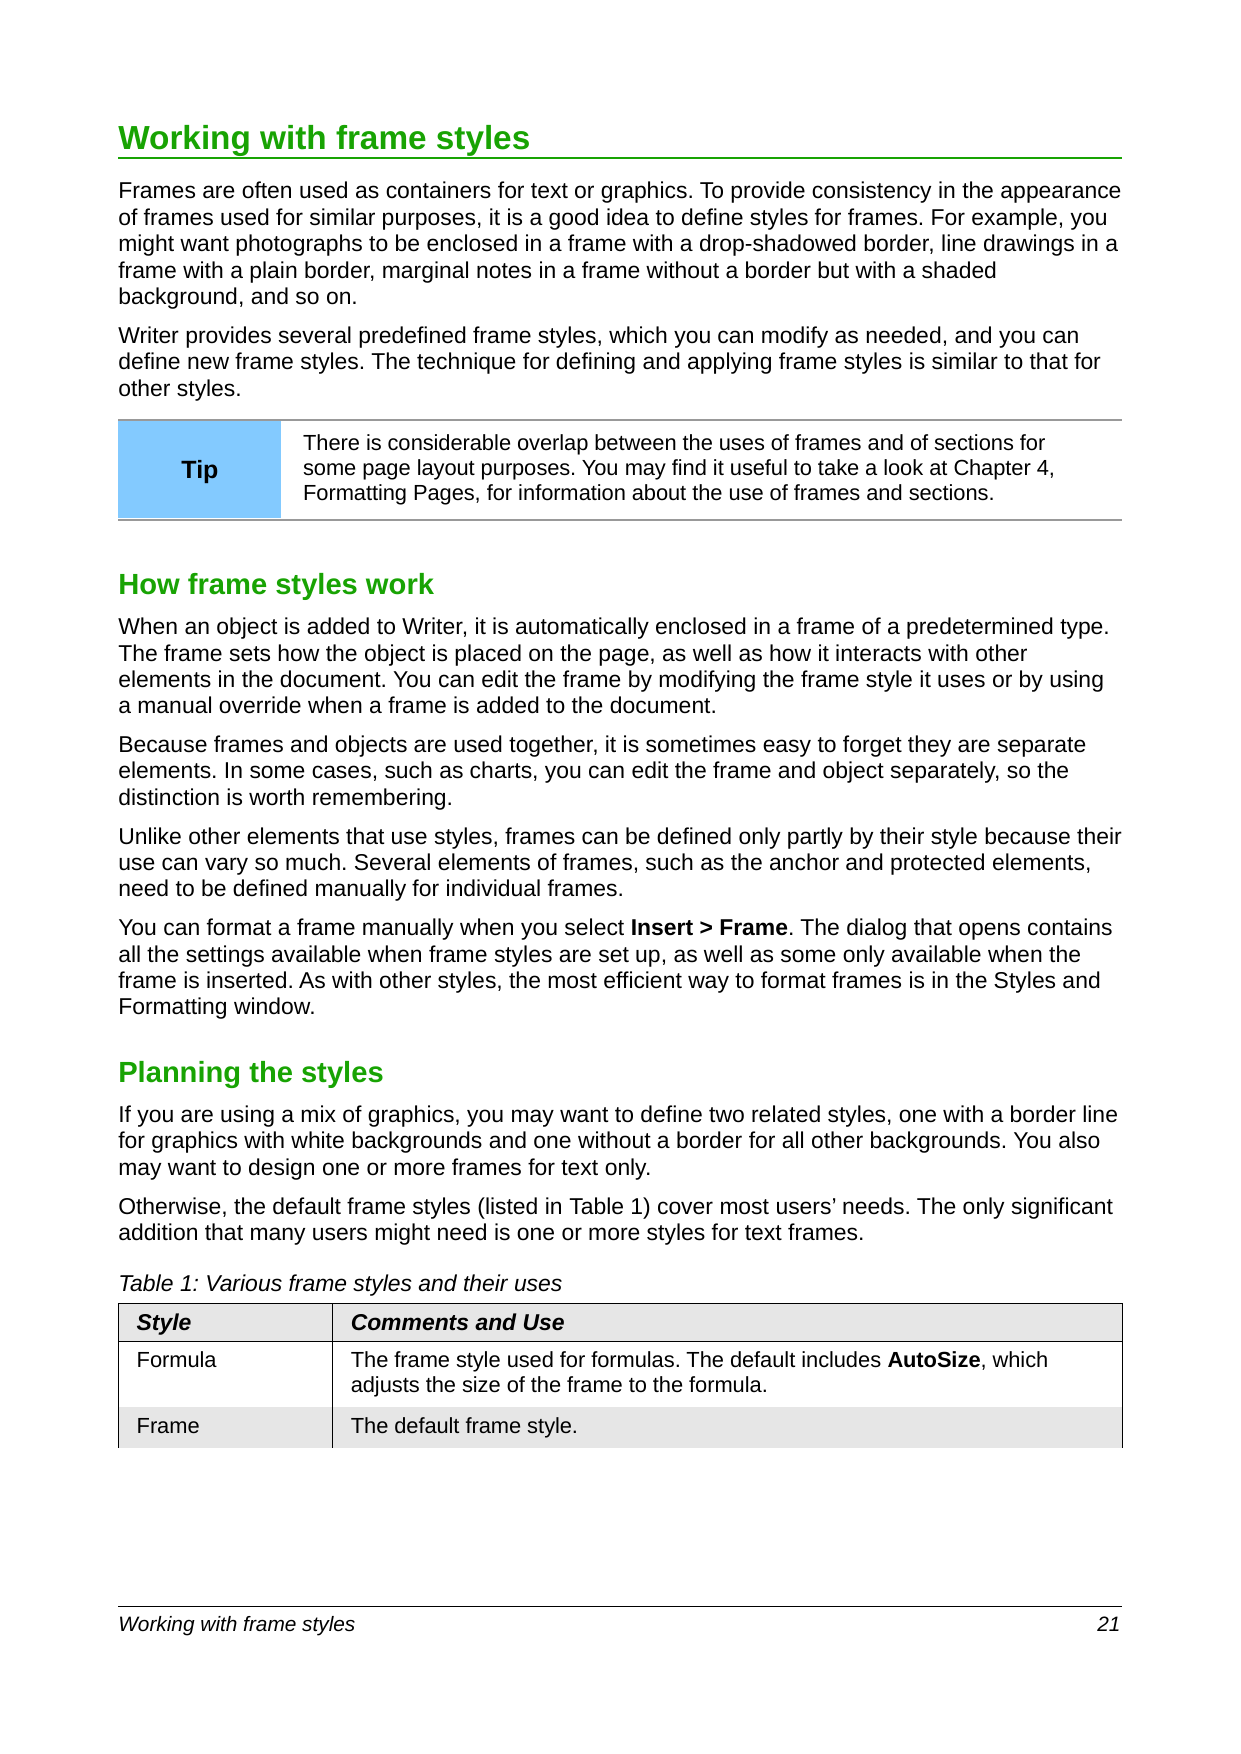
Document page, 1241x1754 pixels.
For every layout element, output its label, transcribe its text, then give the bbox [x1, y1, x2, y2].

subtitle Working with frame styles [118, 118, 1122, 157]
table_cell The default frame style. [333, 1407, 1122, 1448]
table_cell Formula [119, 1342, 332, 1407]
text You can format a frame manually when you select Insert > Frame. The dialog that opens contains all the settings available when frame styles are set up, as well as some only available when the frame is inserted. As with other styles, the most efficient way to format frames is in the Styles and Formatting window. [118, 914, 1122, 1020]
text If you are using a mix of graphics, you may want to define two related styles, one with a border line for graphics with white backgrounds and one without a border for all other backgrounds. You also may want to design one or more frames for text only. [118, 1101, 1122, 1180]
text Table 1: Various frame styles and their uses [118, 1270, 1122, 1297]
text Writer provides several predefined frame styles, which you can modify as needed, and you can define new frame styles. The technique for defining and applying frame styles is similar to that for other styles. [118, 322, 1122, 401]
subtitle How frame styles work [118, 567, 1122, 601]
table_cell Frame [119, 1407, 332, 1448]
table_header Tip [118, 421, 281, 518]
text Unlike other elements that use styles, frames can be defined only partly by their style because their use can vary so much. Several elements of frames, such as the anchor and protected elements, need to be defined manually for individual frames. [118, 823, 1122, 902]
subtitle Planning the styles [118, 1055, 1122, 1089]
text Frames are often used as containers for text or graphics. To provide consistency in the appearance of frames used for similar purposes, it is a good idea to define styles for frames. For example, you might want photographs to be enclosed in a frame with a drop-shadowed border, line drawings in a frame with a plain border, marginal notes in a frame without a border but with a shaded background, and so on. [118, 177, 1122, 309]
text Because frames and objects are used together, it is sometimes easy to forget they are separate elements. In some cases, such as charts, you can edit the frame and object separately, so the distinction is worth remembering. [118, 731, 1122, 810]
table_header Style [119, 1304, 332, 1341]
text Otherwise, the default frame styles (listed in Table 1) cover most users’ needs. The only significant addition that many users might need is one or more styles for text frames. [118, 1193, 1122, 1245]
table_header Comments and Use [333, 1304, 1122, 1341]
table_header There is considerable overlap between the uses of frames and of sections for some page layout purposes. You may find it useful to take a look at Chapter 4, Formatting Pages, for information about the use of frames and sections. [281, 421, 1122, 518]
table_cell The frame style used for formulas. The default includes AutoSize, which adjusts the size of the frame to the formula. [333, 1342, 1122, 1407]
text When an object is added to Writer, it is automatically enclosed in a frame of a predetermined type. The frame sets how the object is placed on the page, as well as how it interacts with other elements in the document. You can edit the frame by modifying the frame style it uses or by using a manual override when a frame is added to the document. [118, 613, 1122, 719]
